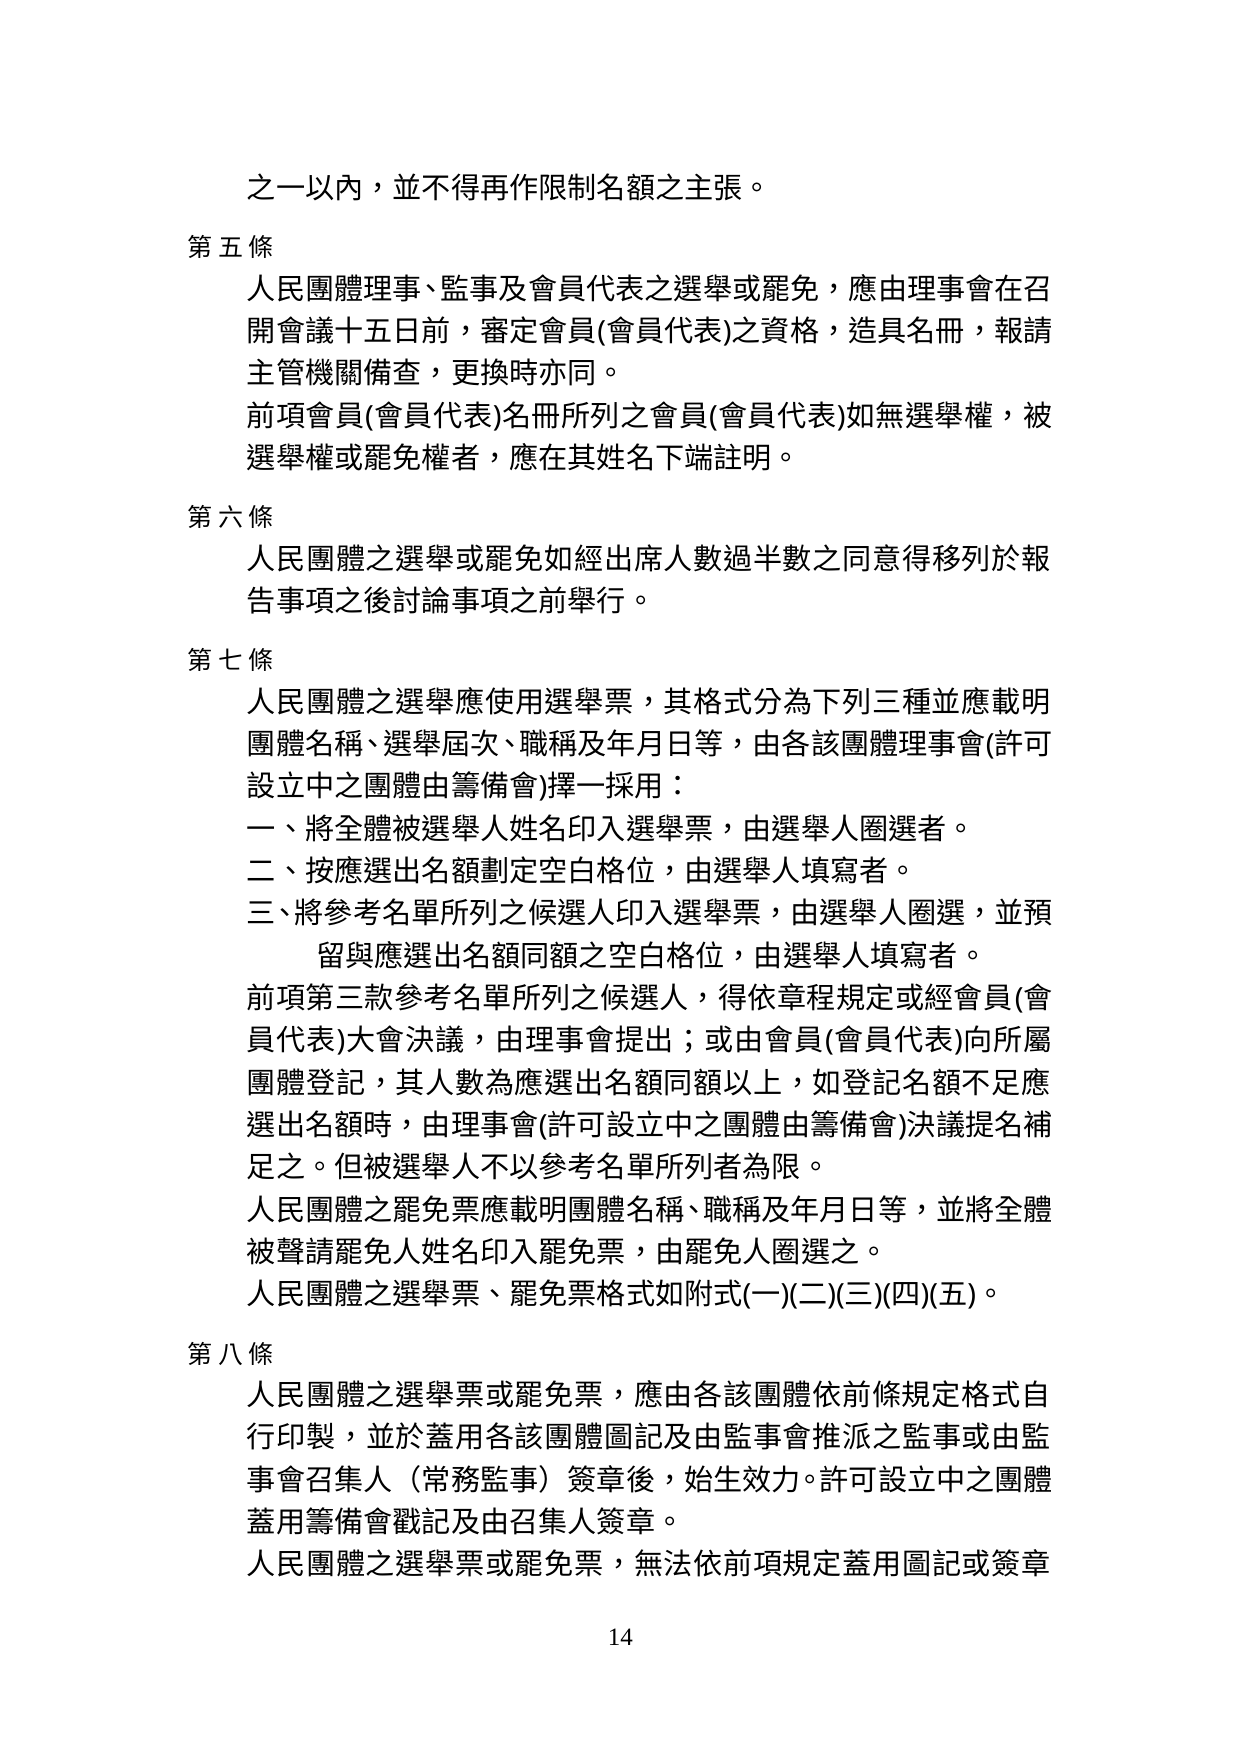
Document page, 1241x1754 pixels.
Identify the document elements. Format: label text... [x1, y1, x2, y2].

text 之一以內，並不得再作限制名額之主張。 [247, 164, 1053, 207]
text 一、將全體被選舉人姓名印入選舉票，由選舉人圈選者。 [247, 805, 1053, 848]
text 人民團體之選舉票或罷免票，應由各該團體依前條規定格式自行印製，並於蓋用各該團體圖記及由監事會推派之監事或由監事會召集人（常務監事）簽章後，始生效力。許可設立中之團體蓋用籌備會戳記及由召集人簽章。 [247, 1372, 1053, 1541]
text 人民團體之選舉應使用選舉票，其格式分為下列三種並應載明團體名稱、選舉屆次、職稱及年月日等，由各該團體理事會(許可設立中之團體由籌備會)擇一採用： [247, 678, 1053, 805]
text 人民團體之選舉或罷免如經出席人數過半數之同意得移列於報告事項之後討論事項之前舉行。 [247, 535, 1053, 620]
text 人民團體之選舉票、罷免票格式如附式(一)(二)(三)(四)(五)。 [247, 1271, 1053, 1313]
text 二、按應選出名額劃定空白格位，由選舉人填寫者。 [247, 848, 1053, 890]
text 人民團體之選舉票或罷免票，無法依前項規定蓋用圖記或簽章時，經會員（會員代表）過半數之出席，出席過半數之同意選出會員（會員代表）一人協同會議主席共同簽章者，亦生效力。 [247, 1541, 1053, 1583]
text 前項會員(會員代表)名冊所列之會員(會員代表)如無選舉權，被選舉權或罷免權者，應在其姓名下端註明。 [247, 392, 1053, 477]
text 人民團體之罷免票應載明團體名稱、職稱及年月日等，並將全體被聲請罷免人姓名印入罷免票，由罷免人圈選之。 [247, 1186, 1053, 1271]
text 人民團體理事、監事及會員代表之選舉或罷免，應由理事會在召開會議十五日前，審定會員(會員代表)之資格，造具名冊，報請主管機關備查，更換時亦同。 [247, 265, 1053, 392]
text 三、將參考名單所列之候選人印入選舉票，由選舉人圈選，並預留與應選出名額同額之空白格位，由選舉人填寫者。 [247, 890, 1053, 974]
text 前項第三款參考名單所列之候選人，得依章程規定或經會員(會員代表)大會決議，由理事會提出；或由會員(會員代表)向所屬團體登記，其人數為應選出名額同額以上，如登記名額不足應選出名額時，由理事會(許可設立中之團體由籌備會)決議提名補足之。但被選舉人不以參考名單所列者為限。 [247, 974, 1053, 1186]
